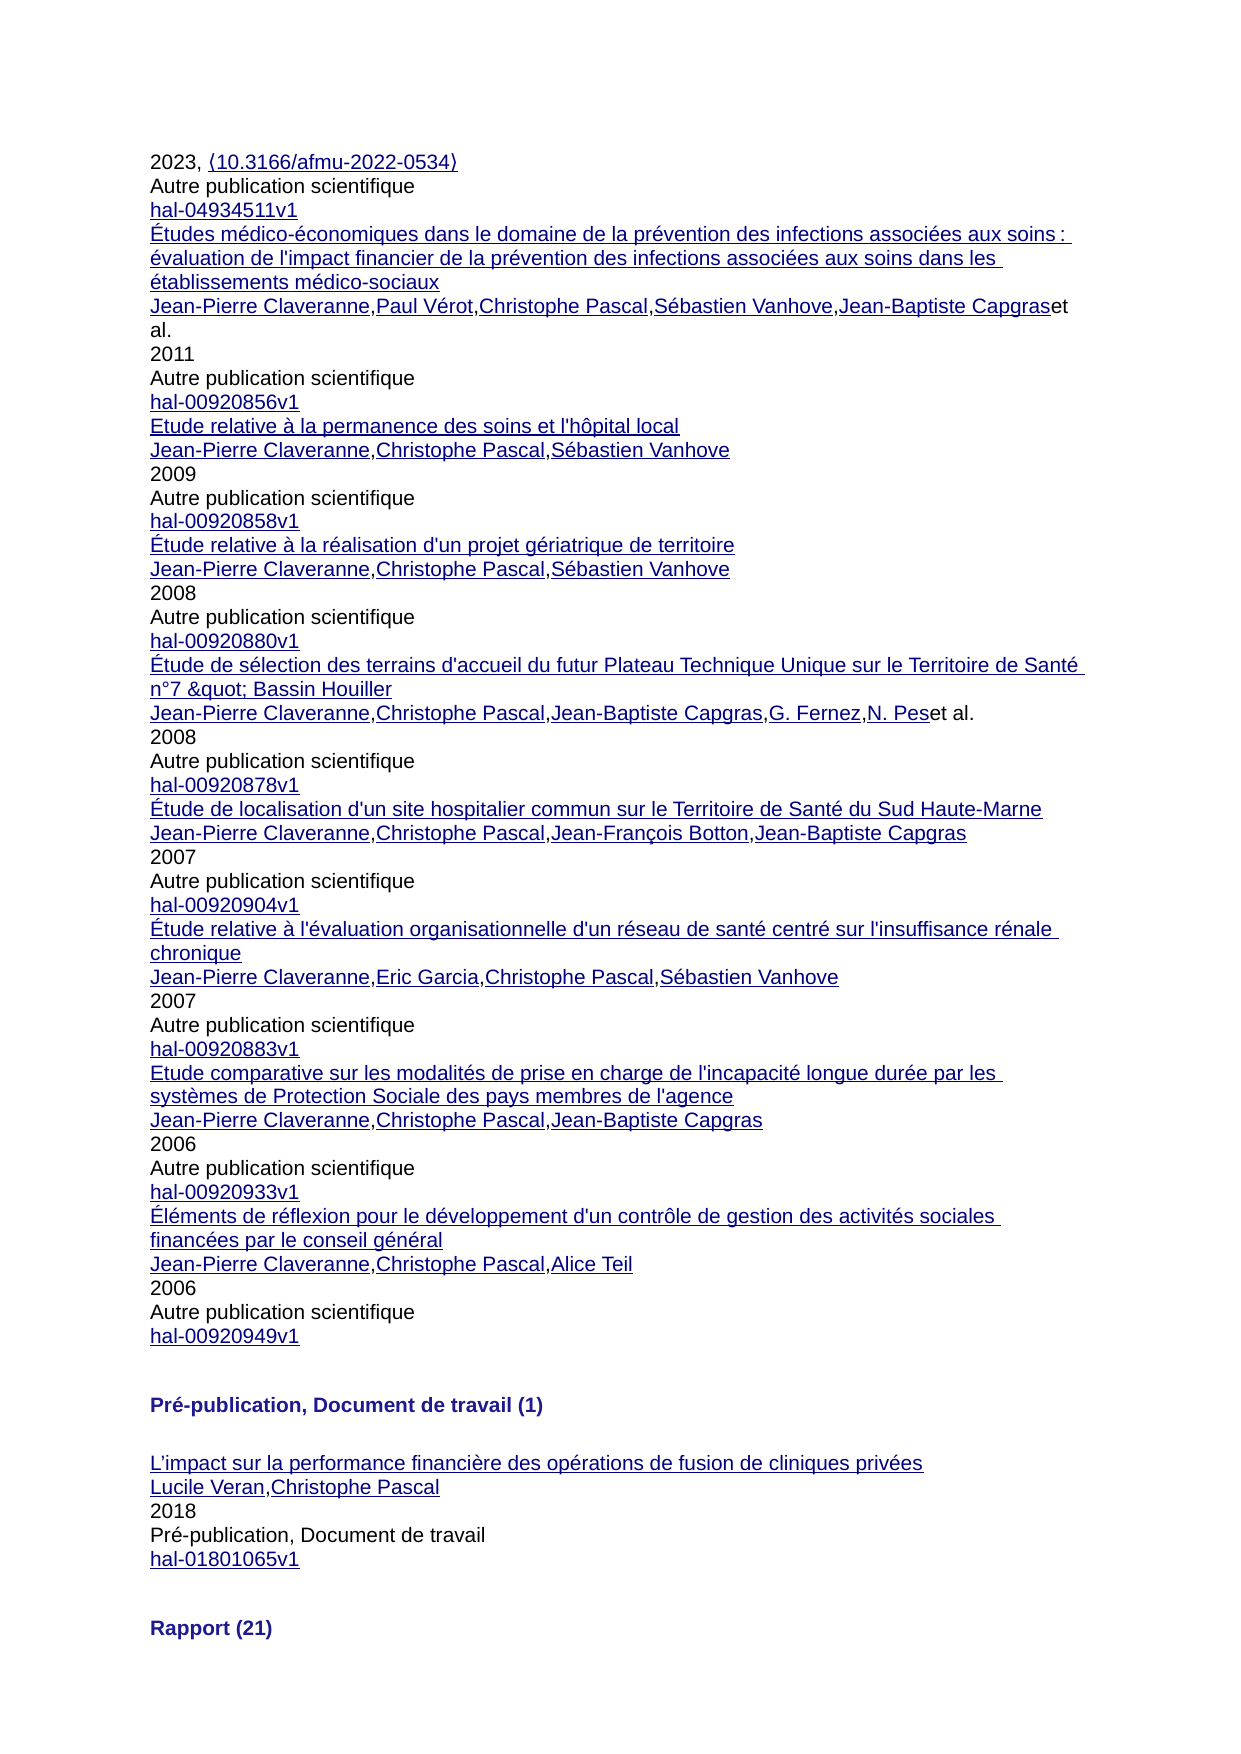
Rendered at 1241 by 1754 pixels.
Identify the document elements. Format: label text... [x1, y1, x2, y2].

table_header L’impact sur la performance financière des opérations de fusion de cliniques privées Lucile Veran,Christophe Pascal 2018 Pré-publication, Document de travail hal-01801065v1 [150, 1451, 1090, 1571]
subtitle Pré-publication, Document de travail (1) [150, 1393, 1090, 1417]
table_cell Étude de sélection des terrains d'accueil du futur Plateau Technique Unique sur le Territoire de Santé n°7 &quot; Bassin Houiller Jean-Pierre Claveranne,Christophe Pascal,Jean-Baptiste Capgras,G. Fernez,N. Peset al. 2008 Autre publication scientifique hal-00920878v1 [150, 653, 1090, 797]
table_cell Éléments de réflexion pour le développement d'un contrôle de gestion des activités sociales financées par le conseil général Jean-Pierre Claveranne,Christophe Pascal,Alice Teil 2006 Autre publication scientifique hal-00920949v1 [150, 1204, 1090, 1348]
table_cell Études médico-économiques dans le domaine de la prévention des infections associées aux soins : évaluation de l'impact financier de la prévention des infections associées aux soins dans les établissements médico-sociaux Jean-Pierre Claveranne,Paul Vérot,Christophe Pascal,Sébastien Vanhove,Jean-Baptiste Capgraset al. 2011 Autre publication scientifique hal-00920856v1 [150, 222, 1090, 413]
table_cell Etude comparative sur les modalités de prise en charge de l'incapacité longue durée par les systèmes de Protection Sociale des pays membres de l'agence Jean-Pierre Claveranne,Christophe Pascal,Jean-Baptiste Capgras 2006 Autre publication scientifique hal-00920933v1 [150, 1060, 1090, 1204]
table_cell Étude relative à l'évaluation organisationnelle d'un réseau de santé centré sur l'insuffisance rénale chronique Jean-Pierre Claveranne,Eric Garcia,Christophe Pascal,Sébastien Vanhove 2007 Autre publication scientifique hal-00920883v1 [150, 917, 1090, 1060]
table_cell Étude de localisation d'un site hospitalier commun sur le Territoire de Santé du Sud Haute-Marne Jean-Pierre Claveranne,Christophe Pascal,Jean-François Botton,Jean-Baptiste Capgras 2007 Autre publication scientifique hal-00920904v1 [150, 797, 1090, 917]
subtitle Rapport (21) [150, 1616, 1090, 1639]
table_header 2023, ⟨10.3166/afmu-2022-0534⟩ Autre publication scientifique hal-04934511v1 [150, 150, 1090, 222]
table_cell Etude relative à la permanence des soins et l'hôpital local Jean-Pierre Claveranne,Christophe Pascal,Sébastien Vanhove 2009 Autre publication scientifique hal-00920858v1 [150, 414, 1090, 533]
table_cell Étude relative à la réalisation d'un projet gériatrique de territoire Jean-Pierre Claveranne,Christophe Pascal,Sébastien Vanhove 2008 Autre publication scientifique hal-00920880v1 [150, 533, 1090, 653]
